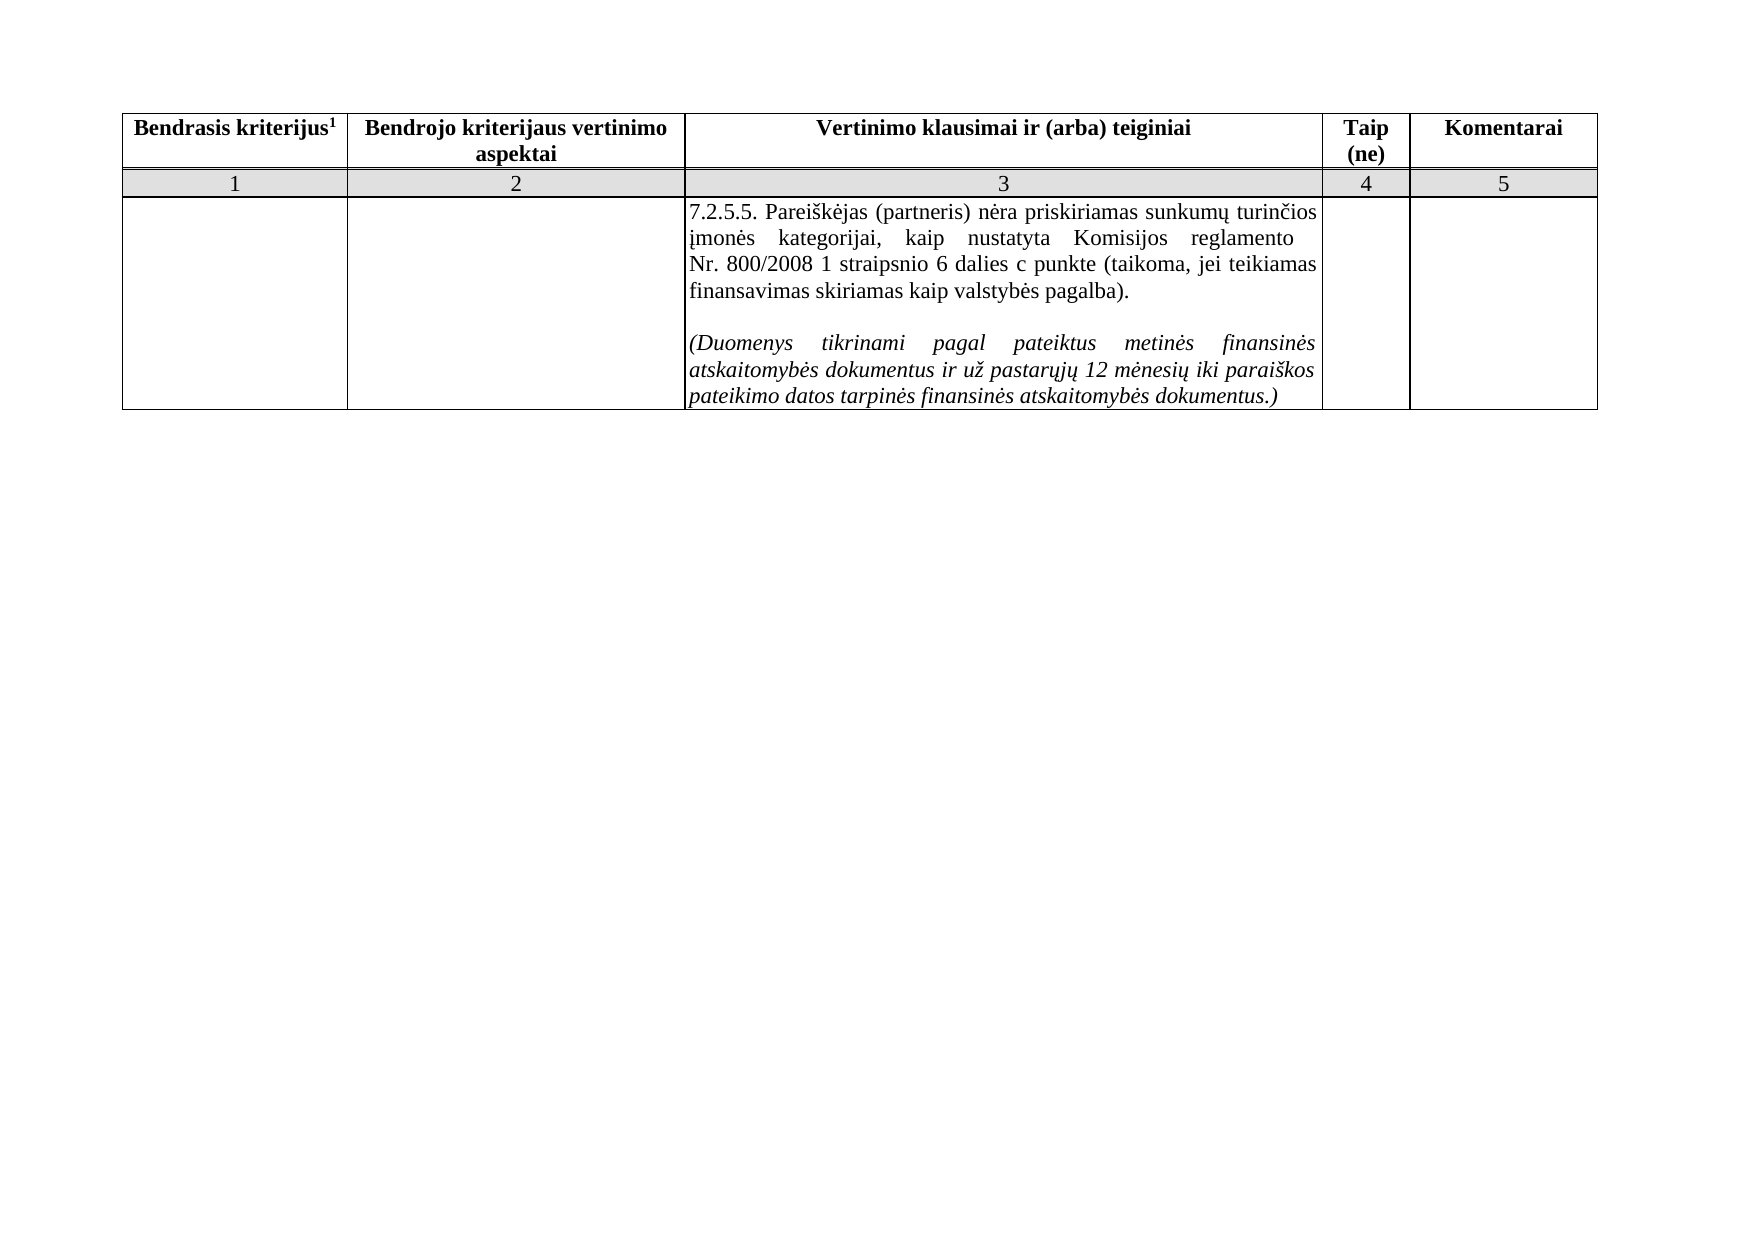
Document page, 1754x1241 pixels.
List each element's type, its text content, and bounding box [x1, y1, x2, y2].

table_cell 4 [1323, 170, 1409, 196]
table_cell [1411, 198, 1597, 408]
table_cell 7.2.5.5. Pareiškėjas (partneris) nėra priskiriamas sunkumų turinčios įmonės kategorijai, kaip nustatyta Komisijos reglamento Nr. 800/2008 1 straipsnio 6 dalies c punkte (taikoma, jei teikiamas finansavimas skiriamas kaip valstybės pagalba). (Duomenys tikrinami pagal pateiktus metinės finansinės atskaitomybės dokumentus ir už pastarųjų 12 mėnesių iki paraiškos pateikimo datos tarpinės finansinės atskaitomybės dokumentus.) [686, 198, 1322, 408]
table_header Bendrasis kriterijus1 [123, 114, 347, 167]
table_header Taip (ne) [1323, 114, 1409, 167]
table_cell 5 [1411, 170, 1597, 196]
table_cell [1323, 198, 1409, 408]
table_header Bendrojo kriterijaus vertinimo aspektai [348, 114, 684, 167]
table_header Komentarai [1411, 114, 1597, 167]
table_cell 1 [123, 170, 347, 196]
table_cell [123, 198, 347, 408]
table_cell 3 [686, 170, 1322, 196]
table_cell [348, 198, 684, 408]
table_header Vertinimo klausimai ir (arba) teiginiai [686, 114, 1322, 167]
table_cell 2 [348, 170, 684, 196]
